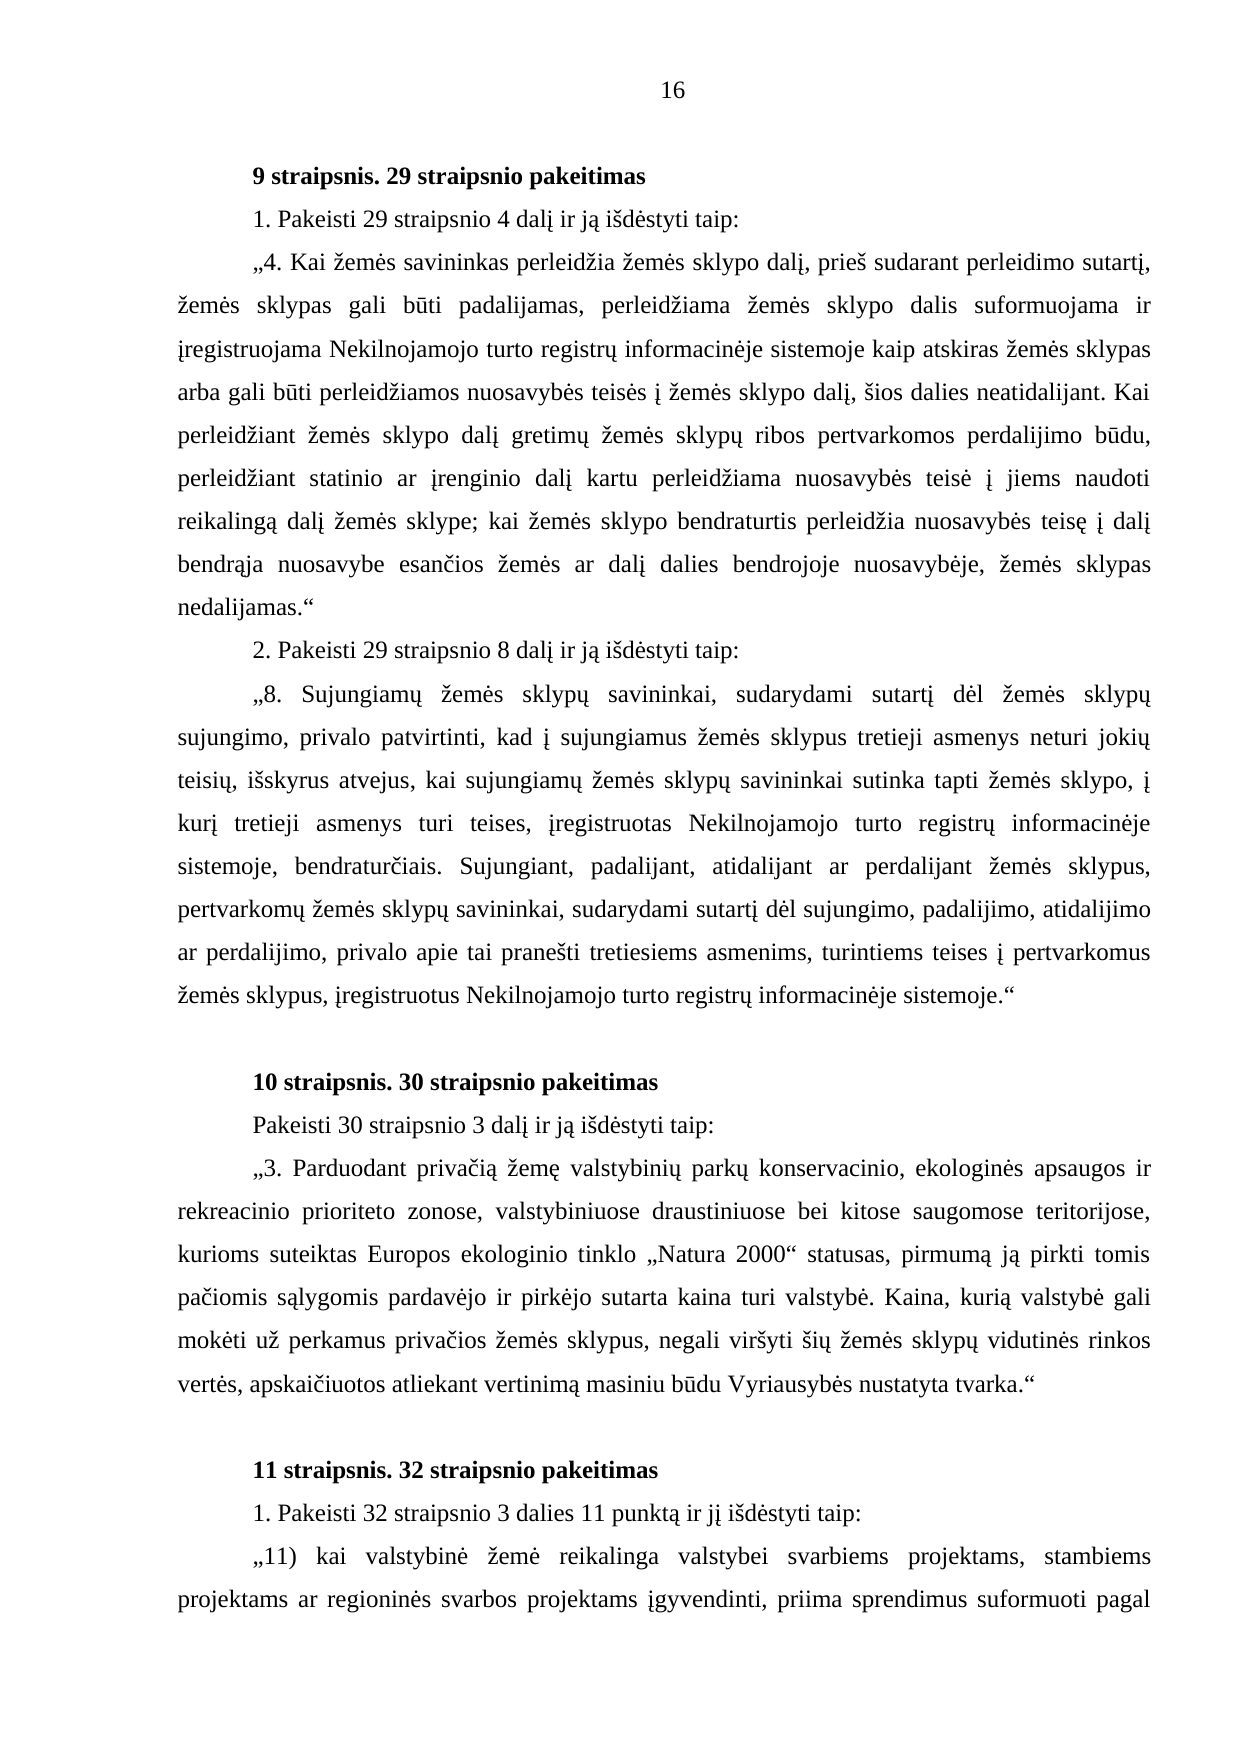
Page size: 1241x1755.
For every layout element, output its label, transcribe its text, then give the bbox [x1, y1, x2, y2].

text 11 straipsnis. 32 straipsnio pakeitimas [177, 1455, 1152, 1484]
text 1. Pakeisti 29 straipsnio 4 dalį ir ją išdėstyti taip: [177, 204, 1152, 233]
text 1. Pakeisti 32 straipsnio 3 dalies 11 punktą ir jį išdėstyti taip: [177, 1498, 1152, 1527]
text 2. Pakeisti 29 straipsnio 8 dalį ir ją išdėstyti taip: [177, 636, 1152, 664]
text „8. Sujungiamų žemės sklypų savininkai, sudarydami sutartį dėl žemės sklypų sujungimo, privalo patvirtinti, kad į sujungiamus žemės sklypus tretieji asmenys neturi jokių teisių, išskyrus atvejus, kai sujungiamų žemės sklypų savininkai sutinka tapti žemės sklypo, į kurį tretieji asmenys turi teises, įregistruotas Nekilnojamojo turto registrų informacinėje sistemoje, bendraturčiais. Sujungiant, padalijant, atidalijant ar perdalijant žemės sklypus, pertvarkomų žemės sklypų savininkai, sudarydami sutartį dėl sujungimo, padalijimo, atidalijimo ar perdalijimo, privalo apie tai pranešti tretiesiems asmenims, turintiems teises į pertvarkomus žemės sklypus, įregistruotus Nekilnojamojo turto registrų informacinėje sistemoje.“ [177, 679, 1152, 1009]
text „11) kai valstybinė žemė reikalinga valstybei svarbiems projektams, stambiems projektams ar regioninės svarbos projektams įgyvendinti, priima sprendimus suformuoti pagal [177, 1541, 1152, 1613]
text „3. Parduodant privačią žemę valstybinių parkų konservacinio, ekologinės apsaugos ir rekreacinio prioriteto zonose, valstybiniuose draustiniuose bei kitose saugomose teritorijose, kurioms suteiktas Europos ekologinio tinklo „Natura 2000“ statusas, pirmumą ją pirkti tomis pačiomis sąlygomis pardavėjo ir pirkėjo sutarta kaina turi valstybė. Kaina, kurią valstybė gali mokėti už perkamus privačios žemės sklypus, negali viršyti šių žemės sklypų vidutinės rinkos vertės, apskaičiuotos atliekant vertinimą masiniu būdu Vyriausybės nustatyta tvarka.“ [177, 1153, 1152, 1397]
text 9 straipsnis. 29 straipsnio pakeitimas [177, 161, 1152, 190]
text Pakeisti 30 straipsnio 3 dalį ir ją išdėstyti taip: [177, 1110, 1152, 1139]
text „4. Kai žemės savininkas perleidžia žemės sklypo dalį, prieš sudarant perleidimo sutartį, žemės sklypas gali būti padalijamas, perleidžiama žemės sklypo dalis suformuojama ir įregistruojama Nekilnojamojo turto registrų informacinėje sistemoje kaip atskiras žemės sklypas arba gali būti perleidžiamos nuosavybės teisės į žemės sklypo dalį, šios dalies neatidalijant. Kai perleidžiant žemės sklypo dalį gretimų žemės sklypų ribos pertvarkomos perdalijimo būdu, perleidžiant statinio ar įrenginio dalį kartu perleidžiama nuosavybės teisė į jiems naudoti reikalingą dalį žemės sklype; kai žemės sklypo bendraturtis perleidžia nuosavybės teisę į dalį bendrąja nuosavybe esančios žemės ar dalį dalies bendrojoje nuosavybėje, žemės sklypas nedalijamas.“ [177, 247, 1152, 621]
text 10 straipsnis. 30 straipsnio pakeitimas [177, 1067, 1152, 1096]
